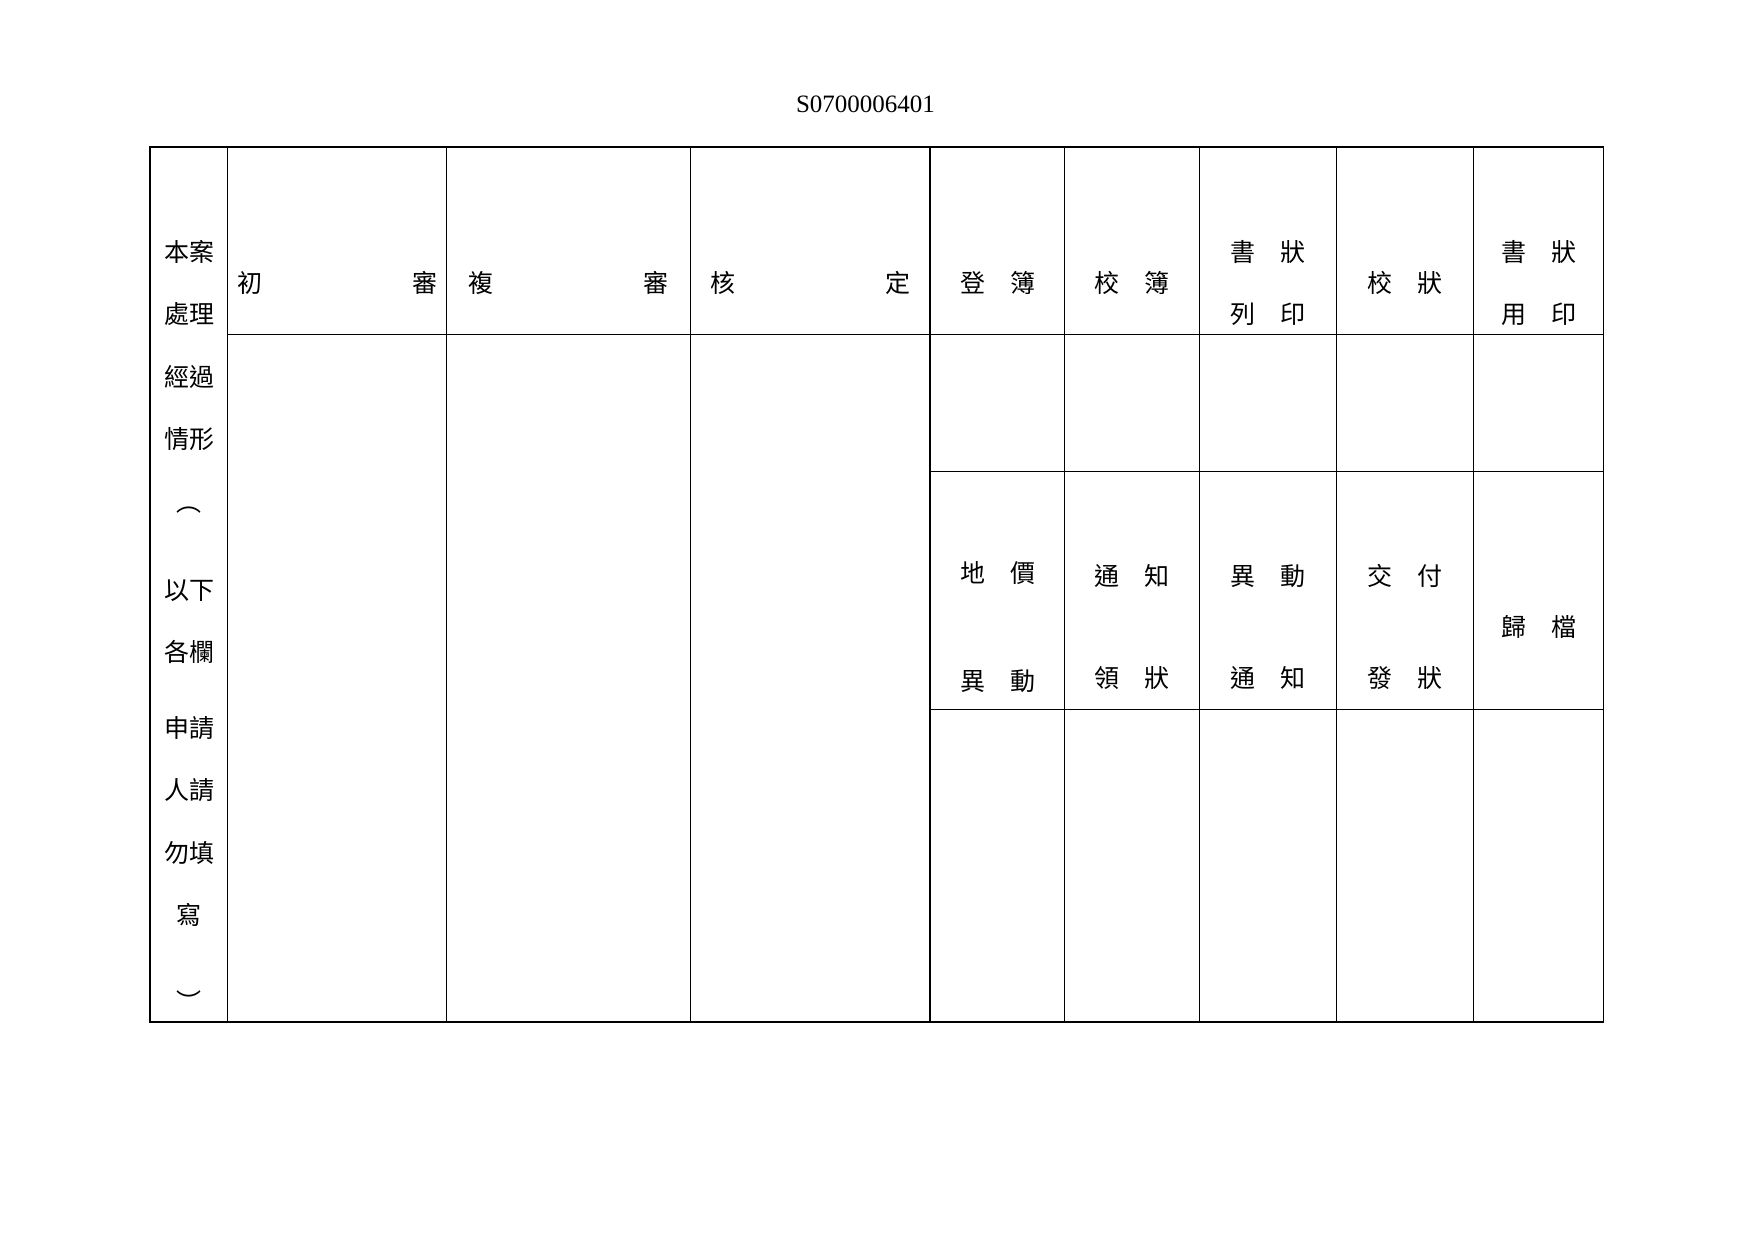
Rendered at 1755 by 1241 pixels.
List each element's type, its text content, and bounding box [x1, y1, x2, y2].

table_cell 校 狀 [1337, 148, 1473, 334]
table_cell 複 審 [447, 148, 690, 334]
table_cell [1337, 335, 1473, 471]
table_cell [1474, 335, 1603, 471]
table_cell 異 動 通 知 [1200, 472, 1336, 709]
table_cell [931, 710, 1064, 1021]
table_cell [1474, 710, 1603, 1021]
table_cell [1065, 335, 1199, 471]
table_cell 地 價 異 動 [931, 472, 1064, 709]
table_cell 歸 檔 [1474, 472, 1603, 709]
table_cell [1065, 710, 1199, 1021]
table_cell [1200, 710, 1336, 1021]
table_cell [447, 335, 690, 1021]
table_cell 書 狀 用 印 [1474, 148, 1603, 334]
table_cell [1604, 709, 1610, 1021]
table_cell [1200, 335, 1336, 471]
table_cell [1604, 471, 1610, 709]
table_cell 核 定 [691, 148, 929, 334]
table_cell 本案處理經過情形︵ 以下各欄 申請人請勿填寫 ︶ [151, 148, 227, 1021]
table_cell [1604, 334, 1610, 471]
table_cell 書 狀 列 印 [1200, 148, 1336, 334]
table_cell 交 付 發 狀 [1337, 472, 1473, 709]
table_cell [691, 335, 929, 1021]
table_cell [1337, 710, 1473, 1021]
table_cell [931, 335, 1064, 471]
table_cell 初 審 [228, 148, 446, 334]
table_cell [228, 335, 446, 1021]
table_cell 通 知 領 狀 [1065, 472, 1199, 709]
table_cell 校 簿 [1065, 148, 1199, 334]
table_cell [1604, 146, 1610, 334]
table_cell 登 簿 [931, 148, 1064, 334]
